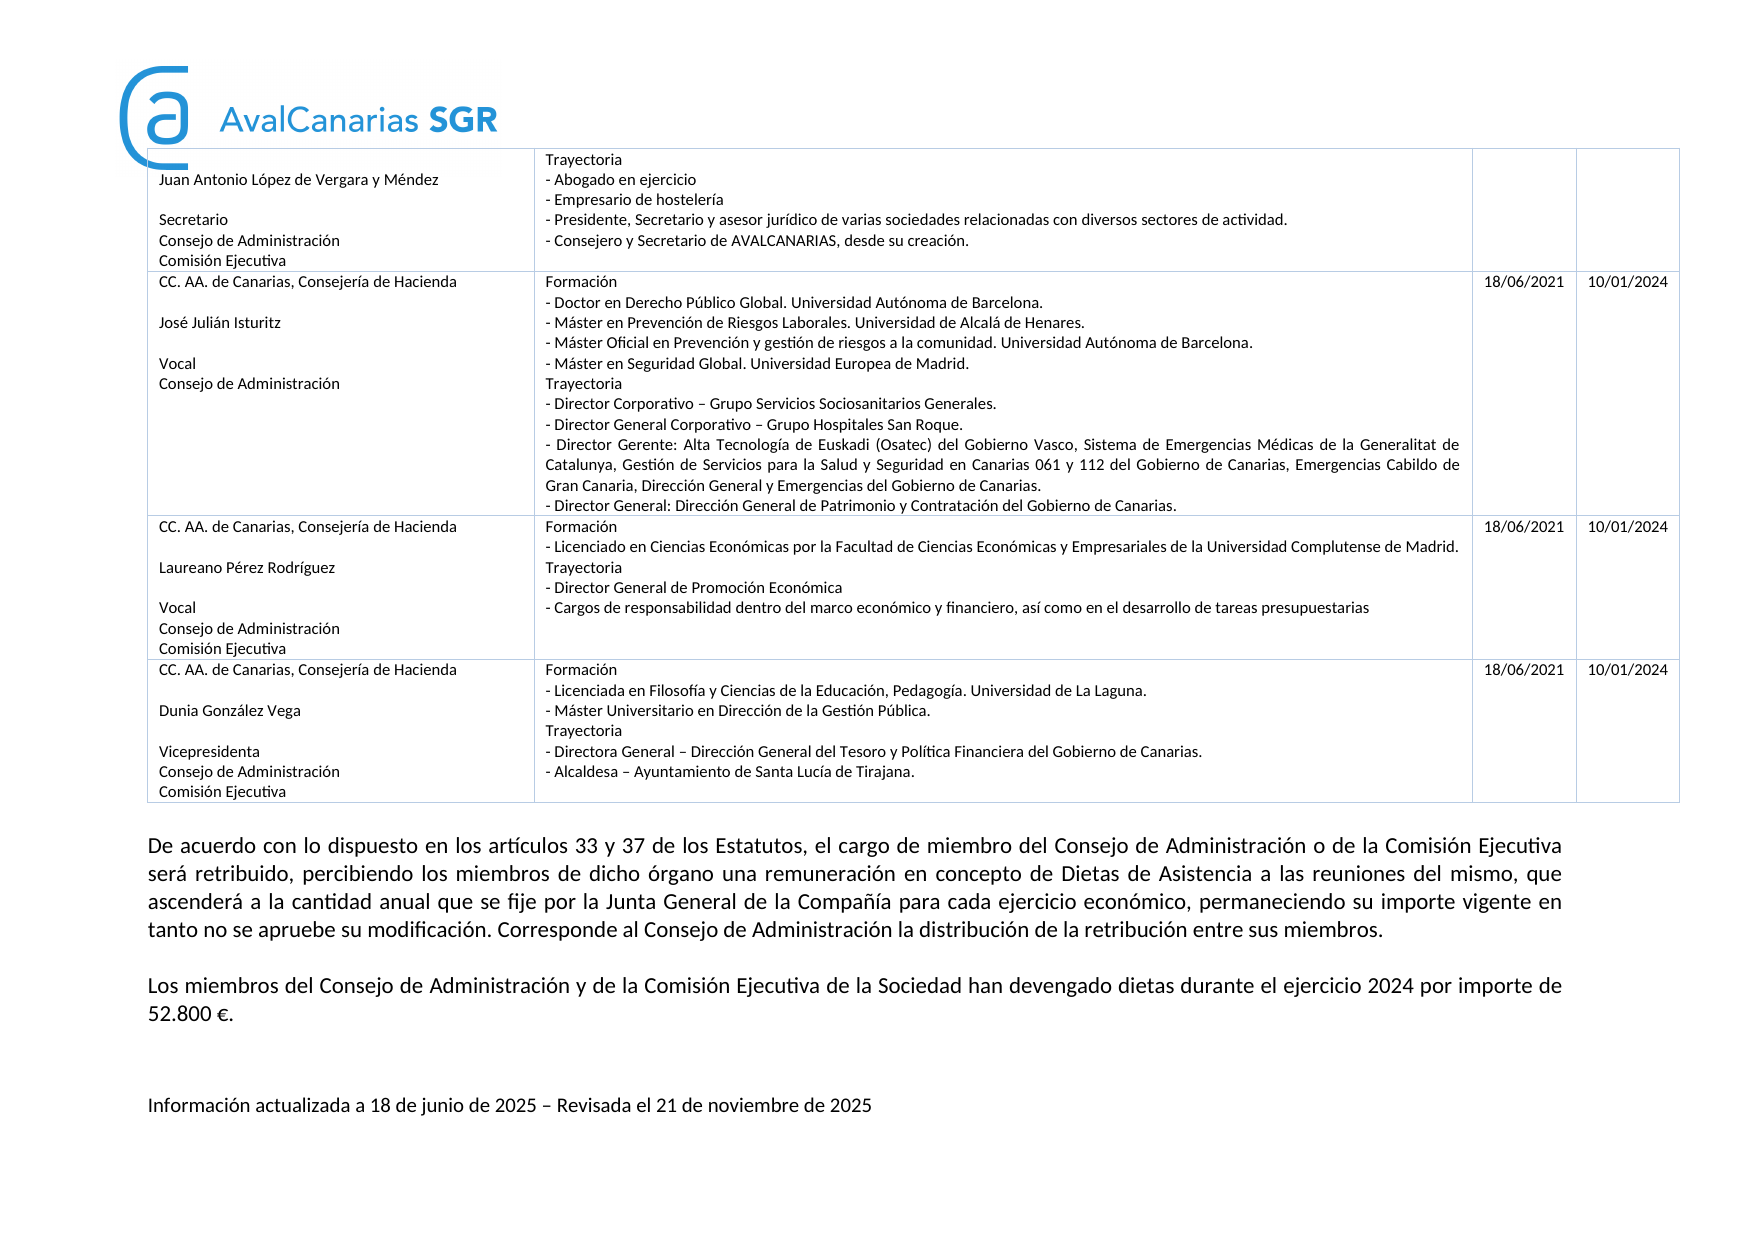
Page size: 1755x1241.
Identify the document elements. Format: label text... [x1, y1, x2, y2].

table_cell 10/01/2024 [1577, 660, 1679, 802]
table_cell Trayectoria - Abogado en ejercicio - Empresario de hostelería - Presidente, Secretario y asesor jurídico de varias sociedades relacionadas con diversos sectores de actividad. - Consejero y Secretario de AVALCANARIAS, desde su creación. [535, 149, 1472, 271]
table_cell CC. AA. de Canarias, Consejería de Hacienda José Julián Isturitz Vocal Consejo de Administración [148, 272, 534, 515]
table_cell 18/06/2021 [1473, 272, 1576, 515]
text De acuerdo con lo dispuesto en los artículos 33 y 37 de los Estatutos, el cargo de miembro del Consejo de Administración o de la Comisión Ejecutiva será retribuido, percibiendo los miembros de dicho órgano una remuneración en concepto de Dietas de Asistencia a las reuniones del mismo, que ascenderá a la cantidad anual que se fije por la Junta General de la Compañía para cada ejercicio económico, permaneciendo su importe vigente en tanto no se apruebe su modificación. Corresponde al Consejo de Administración la distribución de la retribución entre sus miembros. [148, 831, 1565, 943]
text Los miembros del Consejo de Administración y de la Comisión Ejecutiva de la Sociedad han devengado dietas durante el ejercicio 2024 por importe de 52.800 €. [148, 971, 1565, 1027]
table_cell CC. AA. de Canarias, Consejería de Hacienda Laureano Pérez Rodríguez Vocal Consejo de Administración Comisión Ejecutiva [148, 516, 534, 659]
table_cell 18/06/2021 [1473, 660, 1576, 802]
table_cell 10/01/2024 [1577, 272, 1679, 515]
table_cell 18/06/2021 [1473, 516, 1576, 659]
table_cell Formación - Licenciado en Ciencias Económicas por la Facultad de Ciencias Económicas y Empresariales de la Universidad Complutense de Madrid. Trayectoria - Director General de Promoción Económica - Cargos de responsabilidad dentro del marco económico y financiero, así como en el desarrollo de tareas presupuestarias [535, 516, 1472, 659]
table_cell 10/01/2024 [1577, 516, 1679, 659]
table_cell [1577, 149, 1679, 271]
table_cell [1473, 149, 1576, 271]
table_cell CC. AA. de Canarias, Consejería de Hacienda Dunia González Vega Vicepresidenta Consejo de Administración Comisión Ejecutiva [148, 660, 534, 802]
table_cell Juan Antonio López de Vergara y Méndez Secretario Consejo de Administración Comisión Ejecutiva [148, 149, 534, 271]
table_cell Formación - Licenciada en Filosofía y Ciencias de la Educación, Pedagogía. Universidad de La Laguna. - Máster Universitario en Dirección de la Gestión Pública. Trayectoria - Directora General – Dirección General del Tesoro y Política Financiera del Gobierno de Canarias. - Alcaldesa – Ayuntamiento de Santa Lucía de Tirajana. [535, 660, 1472, 802]
table_cell Formación - Doctor en Derecho Público Global. Universidad Autónoma de Barcelona. - Máster en Prevención de Riesgos Laborales. Universidad de Alcalá de Henares. - Máster Oficial en Prevención y gestión de riesgos a la comunidad. Universidad Autónoma de Barcelona. - Máster en Seguridad Global. Universidad Europea de Madrid. Trayectoria - Director Corporativo – Grupo Servicios Sociosanitarios Generales. - Director General Corporativo – Grupo Hospitales San Roque. - Director Gerente: Alta Tecnología de Euskadi (Osatec) del Gobierno Vasco, Sistema de Emergencias Médicas de la Generalitat de Catalunya, Gestión de Servicios para la Salud y Seguridad en Canarias 061 y 112 del Gobierno de Canarias, Emergencias Cabildo de Gran Canaria, Dirección General y Emergencias del Gobierno de Canarias. - Director General: Dirección General de Patrimonio y Contratación del Gobierno de Canarias. [535, 272, 1472, 515]
